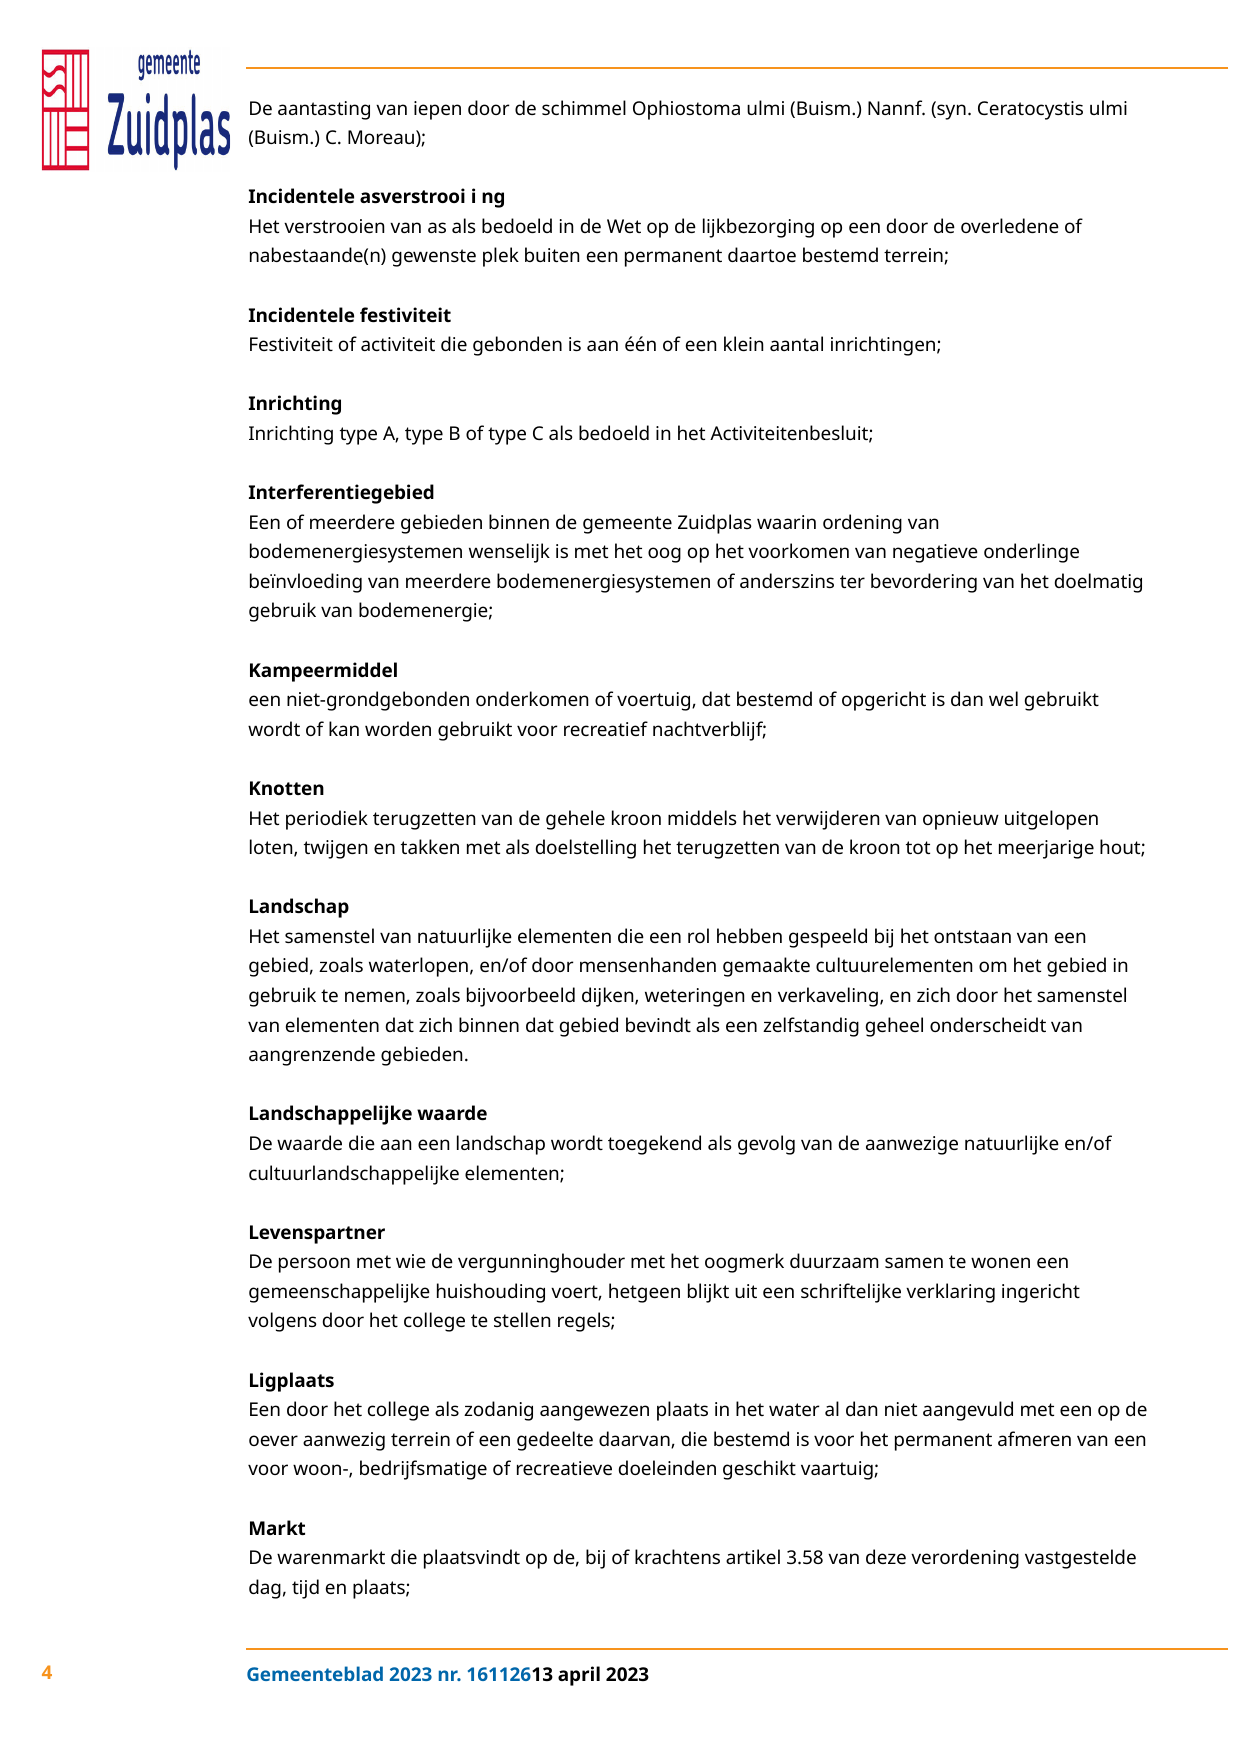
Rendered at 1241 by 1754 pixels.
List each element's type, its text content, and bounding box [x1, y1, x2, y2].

text Een of meerdere gebieden binnen de gemeente Zuidplas waarin ordening van bodemenergiesystemen wenselijk is met het oog op het voorkomen van negatieve onderlinge beïnvloeding van meerdere bodemenergiesystemen of anderszins ter bevordering van het doelmatig gebruik van bodemenergie; [248, 509, 1152, 623]
text een niet-grondgebonden onderkomen of voertuig, dat bestemd of opgericht is dan wel gebruikt wordt of kan worden gebruikt voor recreatief nachtverblijf; [248, 686, 1152, 742]
text Landschap [248, 893, 1152, 919]
text De warenmarkt die plaatsvindt op de, bij of krachtens artikel 3.58 van deze verordening vastgestelde dag, tijd en plaats; [248, 1544, 1152, 1600]
text De persoon met wie de vergunninghouder met het oogmerk duurzaam samen te wonen een gemeenschappelijke huishouding voert, hetgeen blijkt uit een schriftelijke verklaring ingericht volgens door het college te stellen regels; [248, 1248, 1152, 1333]
text Knotten [248, 775, 1152, 801]
text Festiviteit of activiteit die gebonden is aan één of een klein aantal inrichtingen; [248, 331, 1152, 357]
text Een door het college als zodanig aangewezen plaats in het water al dan niet aangevuld met een op de oever aanwezig terrein of een gedeelte daarvan, die bestemd is voor het permanent afmeren van een voor woon-, bedrijfsmatige of recreatieve doeleinden geschikt vaartuig; [248, 1396, 1152, 1481]
text Landschappelijke waarde [248, 1101, 1152, 1126]
text Kampeermiddel [248, 657, 1152, 683]
text De aantasting van iepen door de schimmel Ophiostoma ulmi (Buism.) Nannf. (syn. Ceratocystis ulmi (Buism.) C. Moreau); [248, 95, 1152, 150]
text Levenspartner [248, 1219, 1152, 1245]
text Incidentele festiviteit [248, 302, 1152, 328]
text Het samenstel van natuurlijke elementen die een rol hebben gespeeld bij het ontstaan van een gebied, zoals waterlopen, en/of door mensenhanden gemaakte cultuurelementen om het gebied in gebruik te nemen, zoals bijvoorbeeld dijken, weteringen en verkaveling, en zich door het samenstel van elementen dat zich binnen dat gebied bevindt als een zelfstandig geheel onderscheidt van aangrenzende gebieden. [248, 923, 1152, 1067]
text Inrichting type A, type B of type C als bedoeld in het Activiteitenbesluit; [248, 420, 1152, 446]
text Het periodiek terugzetten van de gehele kroon middels het verwijderen van opnieuw uitgelopen loten, twijgen en takken met als doelstelling het terugzetten van de kroon tot op het meerjarige hout; [248, 805, 1152, 860]
text Interferentiegebied [248, 479, 1152, 505]
text Markt [248, 1515, 1152, 1541]
picture [41, 47, 231, 172]
text Het verstrooien van as als bedoeld in de Wet op de lijkbezorging op een door de overledene of nabestaande(n) gewenste plek buiten een permanent daartoe bestemd terrein; [248, 213, 1152, 268]
text Inrichting [248, 391, 1152, 416]
text Incidentele asverstrooi i ng [248, 183, 1152, 209]
text De waarde die aan een landschap wordt toegekend als gevolg van de aanwezige natuurlijke en/of cultuurlandschappelijke elementen; [248, 1130, 1152, 1186]
text Ligplaats [248, 1367, 1152, 1393]
